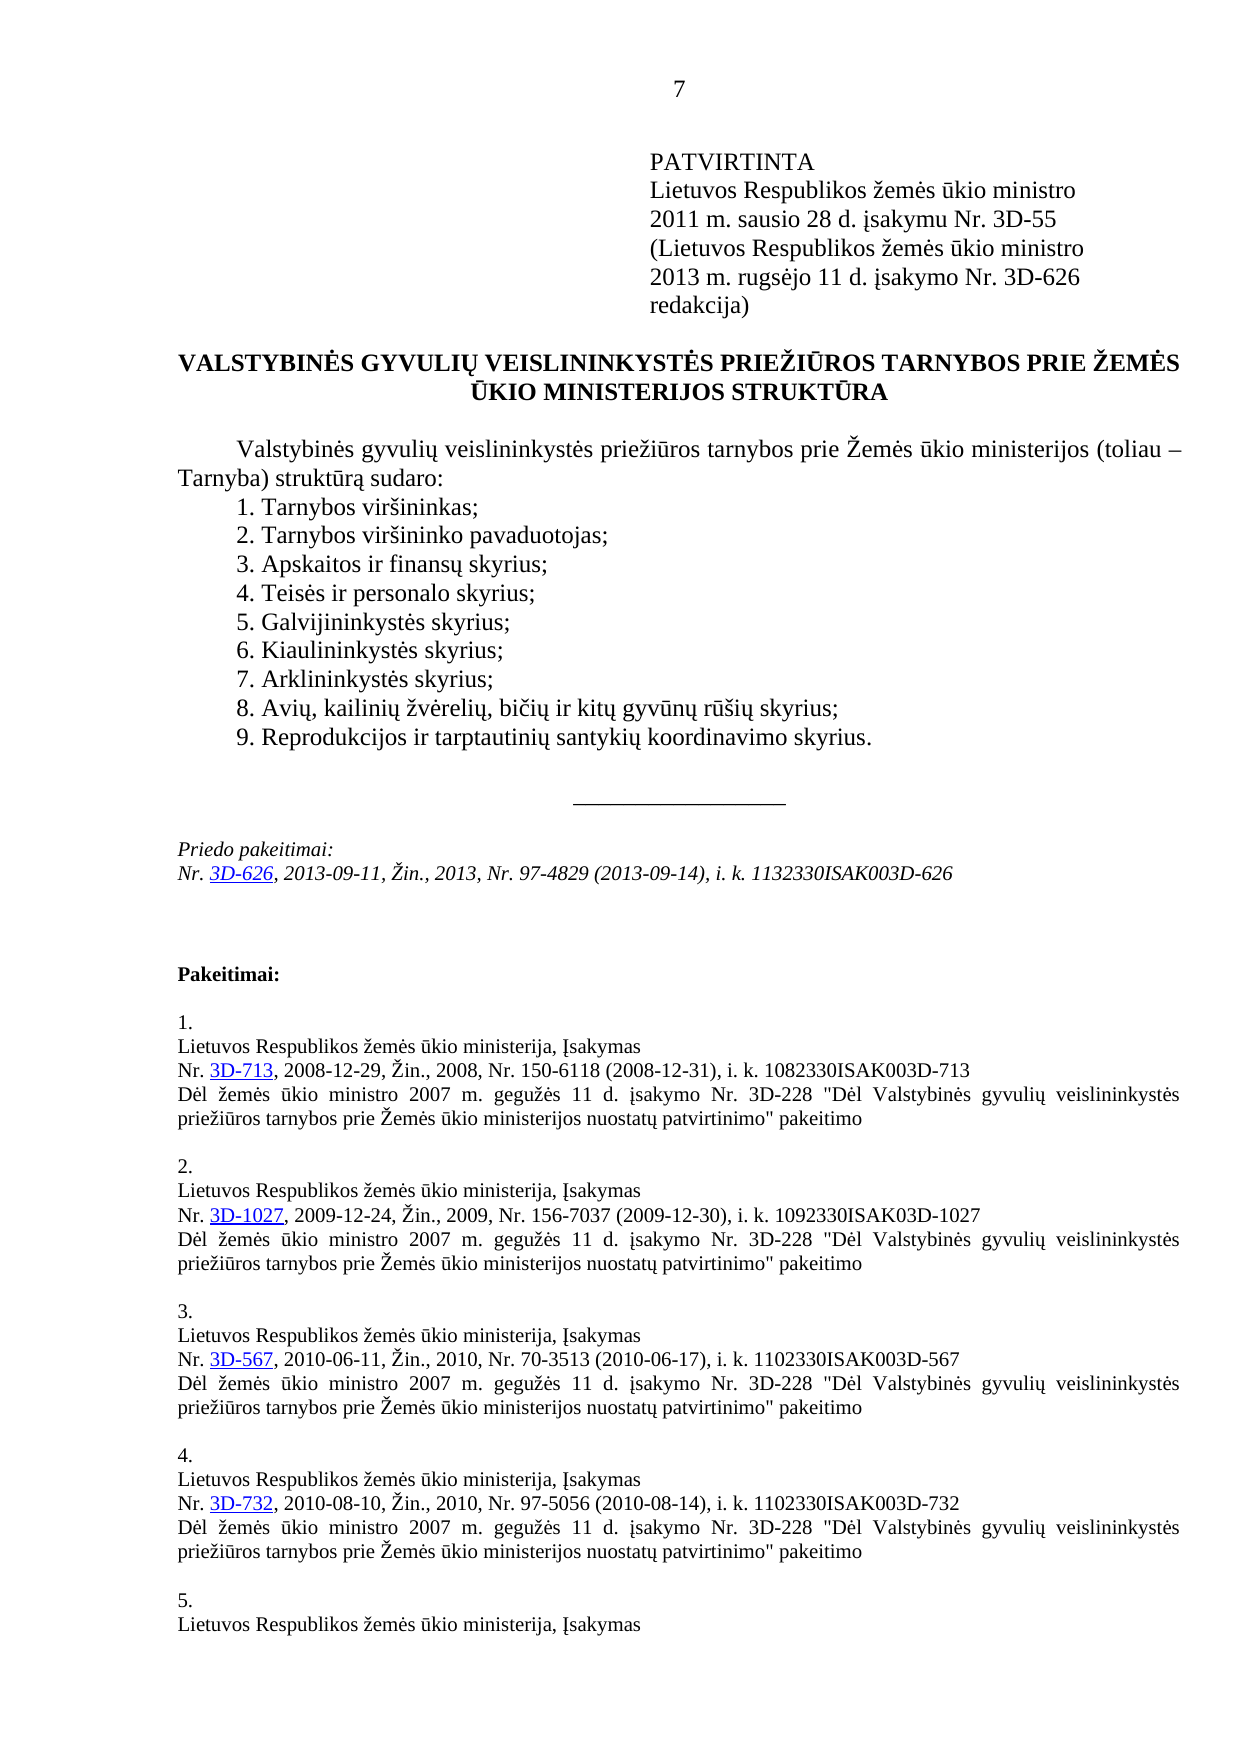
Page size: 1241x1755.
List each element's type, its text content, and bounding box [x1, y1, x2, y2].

text Priedo pakeitimai: [177, 837, 1181, 861]
text VALSTYBINĖS GYVULIŲ VEISLININKYSTĖS PRIEŽIŪROS TARNYBOS PRIE ŽEMĖS ŪKIO MINISTERIJOS STRUKTŪRA [177, 348, 1181, 406]
text 5. Galvijininkystės skyrius; [177, 607, 1181, 636]
text 1. [177, 1010, 1181, 1034]
text Nr. 3D-626, 2013-09-11, Žin., 2013, Nr. 97-4829 (2013-09-14), i. k. 1132330ISAK003D-626 [177, 861, 1181, 885]
text Nr. 3D-567, 2010-06-11, Žin., 2010, Nr. 70-3513 (2010-06-17), i. k. 1102330ISAK003D-567 [177, 1347, 1181, 1371]
text 2013 m. rugsėjo 11 d. įsakymo Nr. 3D-626 redakcija) [649, 262, 1181, 319]
text Pakeitimai: [177, 962, 1181, 986]
text Dėl žemės ūkio ministro 2007 m. gegužės 11 d. įsakymo Nr. 3D-228 "Dėl Valstybinės gyvulių veislininkystės priežiūros tarnybos prie Žemės ūkio ministerijos nuostatų patvirtinimo" pakeitimo [177, 1371, 1181, 1419]
text Lietuvos Respublikos žemės ūkio ministerija, Įsakymas [177, 1323, 1181, 1347]
text Lietuvos Respublikos žemės ūkio ministerija, Įsakymas [177, 1467, 1181, 1491]
text Dėl žemės ūkio ministro 2007 m. gegužės 11 d. įsakymo Nr. 3D-228 "Dėl Valstybinės gyvulių veislininkystės priežiūros tarnybos prie Žemės ūkio ministerijos nuostatų patvirtinimo" pakeitimo [177, 1082, 1181, 1130]
text 3. [177, 1299, 1181, 1323]
text PATVIRTINTA [649, 147, 1181, 176]
text Lietuvos Respublikos žemės ūkio ministerija, Įsakymas [177, 1178, 1181, 1202]
text Lietuvos Respublikos žemės ūkio ministerija, Įsakymas [177, 1612, 1181, 1636]
text Dėl žemės ūkio ministro 2007 m. gegužės 11 d. įsakymo Nr. 3D-228 "Dėl Valstybinės gyvulių veislininkystės priežiūros tarnybos prie Žemės ūkio ministerijos nuostatų patvirtinimo" pakeitimo [177, 1515, 1181, 1563]
text 1. Tarnybos viršininkas; [177, 492, 1181, 521]
text (Lietuvos Respublikos žemės ūkio ministro [649, 233, 1181, 262]
text 4. Teisės ir personalo skyrius; [177, 578, 1181, 607]
text Nr. 3D-713, 2008-12-29, Žin., 2008, Nr. 150-6118 (2008-12-31), i. k. 1082330ISAK003D-713 [177, 1058, 1181, 1082]
text Nr. 3D-732, 2010-08-10, Žin., 2010, Nr. 97-5056 (2010-08-14), i. k. 1102330ISAK003D-732 [177, 1491, 1181, 1515]
text 5. [177, 1587, 1181, 1612]
text 2. [177, 1154, 1181, 1178]
text Nr. 3D-1027, 2009-12-24, Žin., 2009, Nr. 156-7037 (2009-12-30), i. k. 1092330ISAK03D-1027 [177, 1202, 1181, 1227]
text 4. [177, 1443, 1181, 1467]
text 9. Reprodukcijos ir tarptautinių santykių koordinavimo skyrius. [177, 722, 1181, 751]
text Lietuvos Respublikos žemės ūkio ministerija, Įsakymas [177, 1034, 1181, 1058]
text 7. Arklininkystės skyrius; [177, 664, 1181, 693]
text 8. Avių, kailinių žvėrelių, bičių ir kitų gyvūnų rūšių skyrius; [177, 693, 1181, 722]
text _________________ [177, 779, 1181, 808]
text 2. Tarnybos viršininko pavaduotojas; [177, 521, 1181, 549]
text 3. Apskaitos ir finansų skyrius; [177, 549, 1181, 578]
text 6. Kiaulininkystės skyrius; [177, 636, 1181, 664]
text Valstybinės gyvulių veislininkystės priežiūros tarnybos prie Žemės ūkio ministerijos (toliau – Tarnyba) struktūrą sudaro: [177, 434, 1181, 492]
text 2011 m. sausio 28 d. įsakymu Nr. 3D-55 [649, 204, 1181, 233]
text Dėl žemės ūkio ministro 2007 m. gegužės 11 d. įsakymo Nr. 3D-228 "Dėl Valstybinės gyvulių veislininkystės priežiūros tarnybos prie Žemės ūkio ministerijos nuostatų patvirtinimo" pakeitimo [177, 1227, 1181, 1275]
text Lietuvos Respublikos žemės ūkio ministro [649, 176, 1181, 204]
